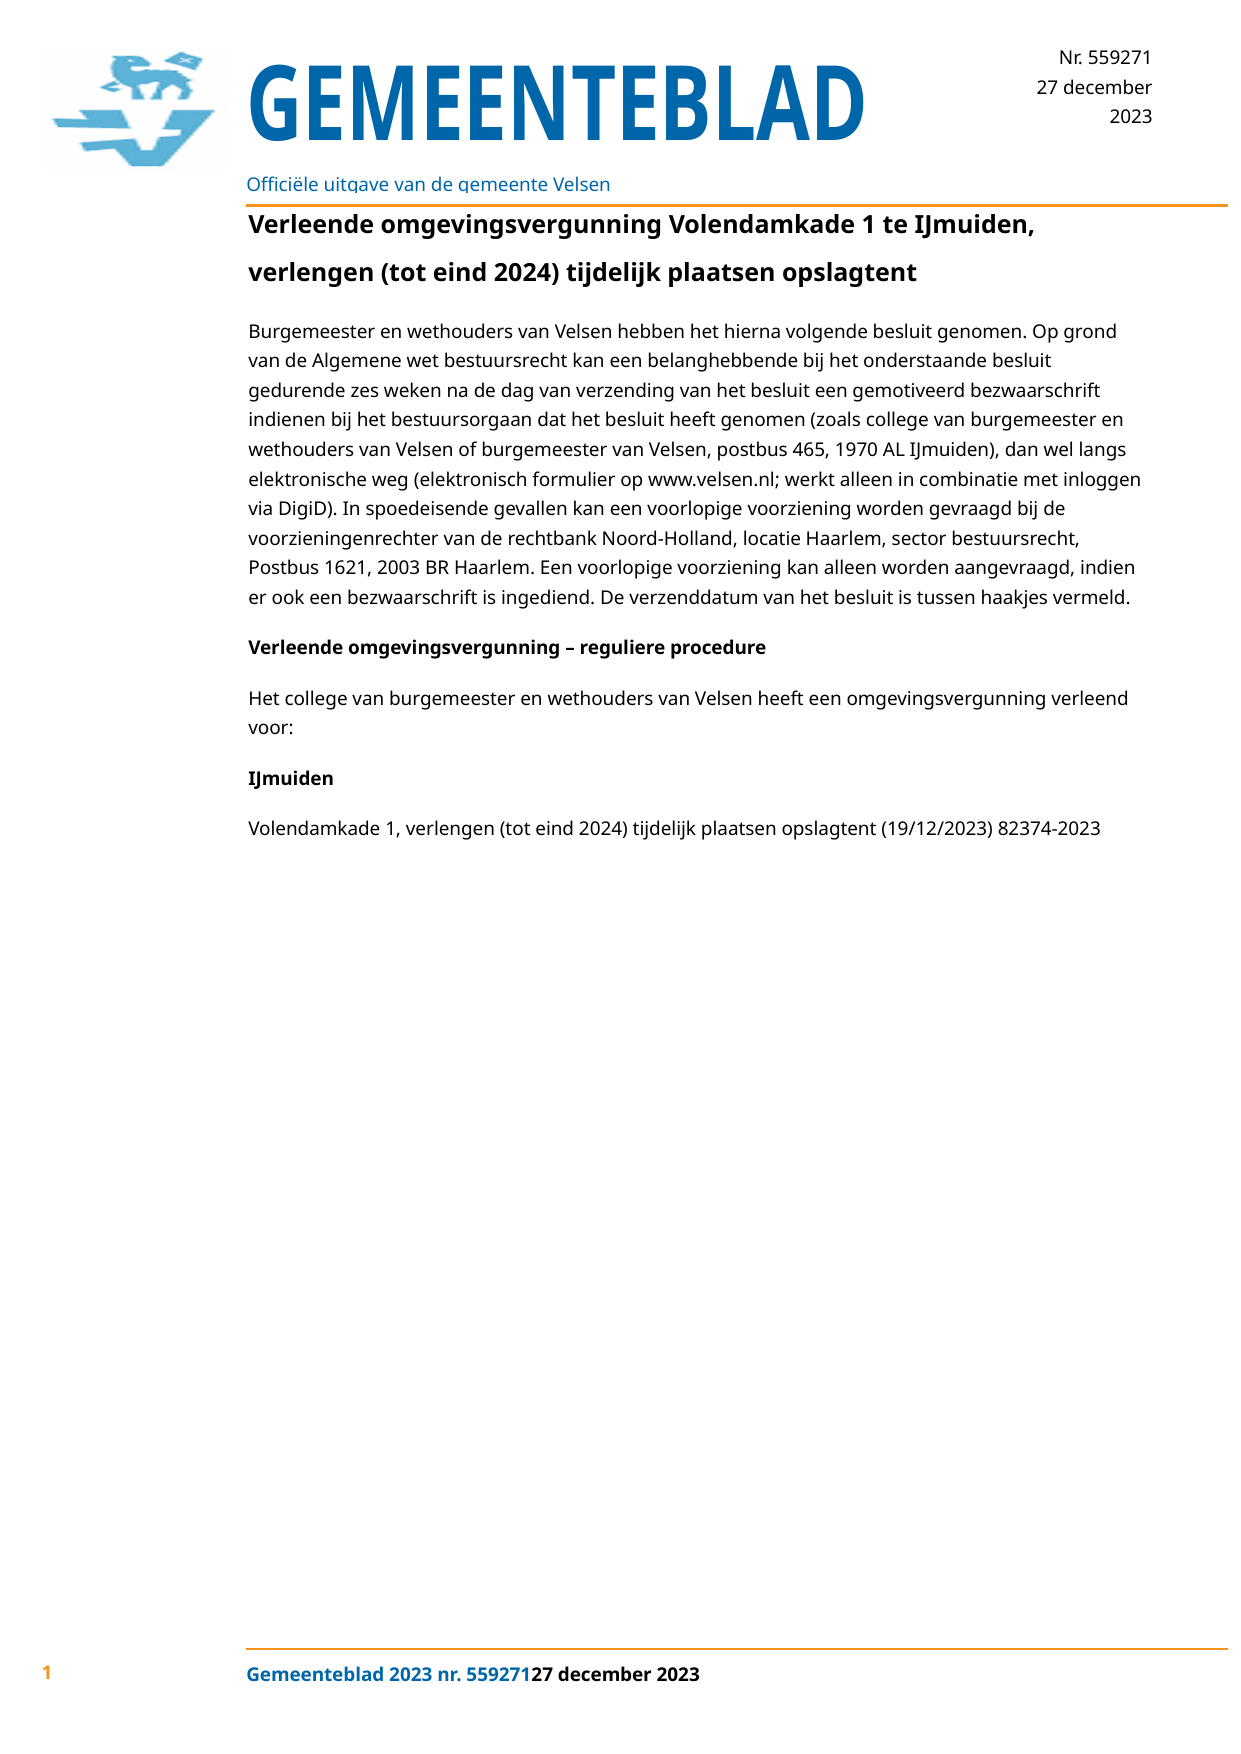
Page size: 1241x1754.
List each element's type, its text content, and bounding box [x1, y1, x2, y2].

text Het college van burgemeester en wethouders van Velsen heeft een omgevingsvergunning verleend voor: [248, 685, 1152, 740]
text Verleende omgevingsvergunning Volendamkade 1 te IJmuiden, verlengen (tot eind 2024) tijdelijk plaatsen opslagtent [248, 207, 1152, 288]
picture [41, 47, 231, 172]
text IJmuiden [248, 765, 1152, 791]
text Volendamkade 1, verlengen (tot eind 2024) tijdelijk plaatsen opslagtent (19/12/2023) 82374-2023 [248, 815, 1152, 841]
text Burgemeester en wethouders van Velsen hebben het hierna volgende besluit genomen. Op grond van de Algemene wet bestuursrecht kan een belanghebbende bij het onderstaande besluit gedurende zes weken na de dag van verzending van het besluit een gemotiveerd bezwaarschrift indienen bij het bestuursorgaan dat het besluit heeft genomen (zoals college van burgemeester en wethouders van Velsen of burgemeester van Velsen, postbus 465, 1970 AL IJmuiden), dan wel langs elektronische weg (elektronisch formulier op www.velsen.nl; werkt alleen in combinatie met inloggen via DigiD). In spoedeisende gevallen kan een voorlopige voorziening worden gevraagd bij de voorzieningenrechter van de rechtbank Noord-Holland, locatie Haarlem, sector bestuursrecht, Postbus 1621, 2003 BR Haarlem. Een voorlopige voorziening kan alleen worden aangevraagd, indien er ook een bezwaarschrift is ingediend. De verzenddatum van het besluit is tussen haakjes vermeld. [248, 318, 1152, 610]
text Verleende omgevingsvergunning – reguliere procedure [248, 634, 1152, 660]
